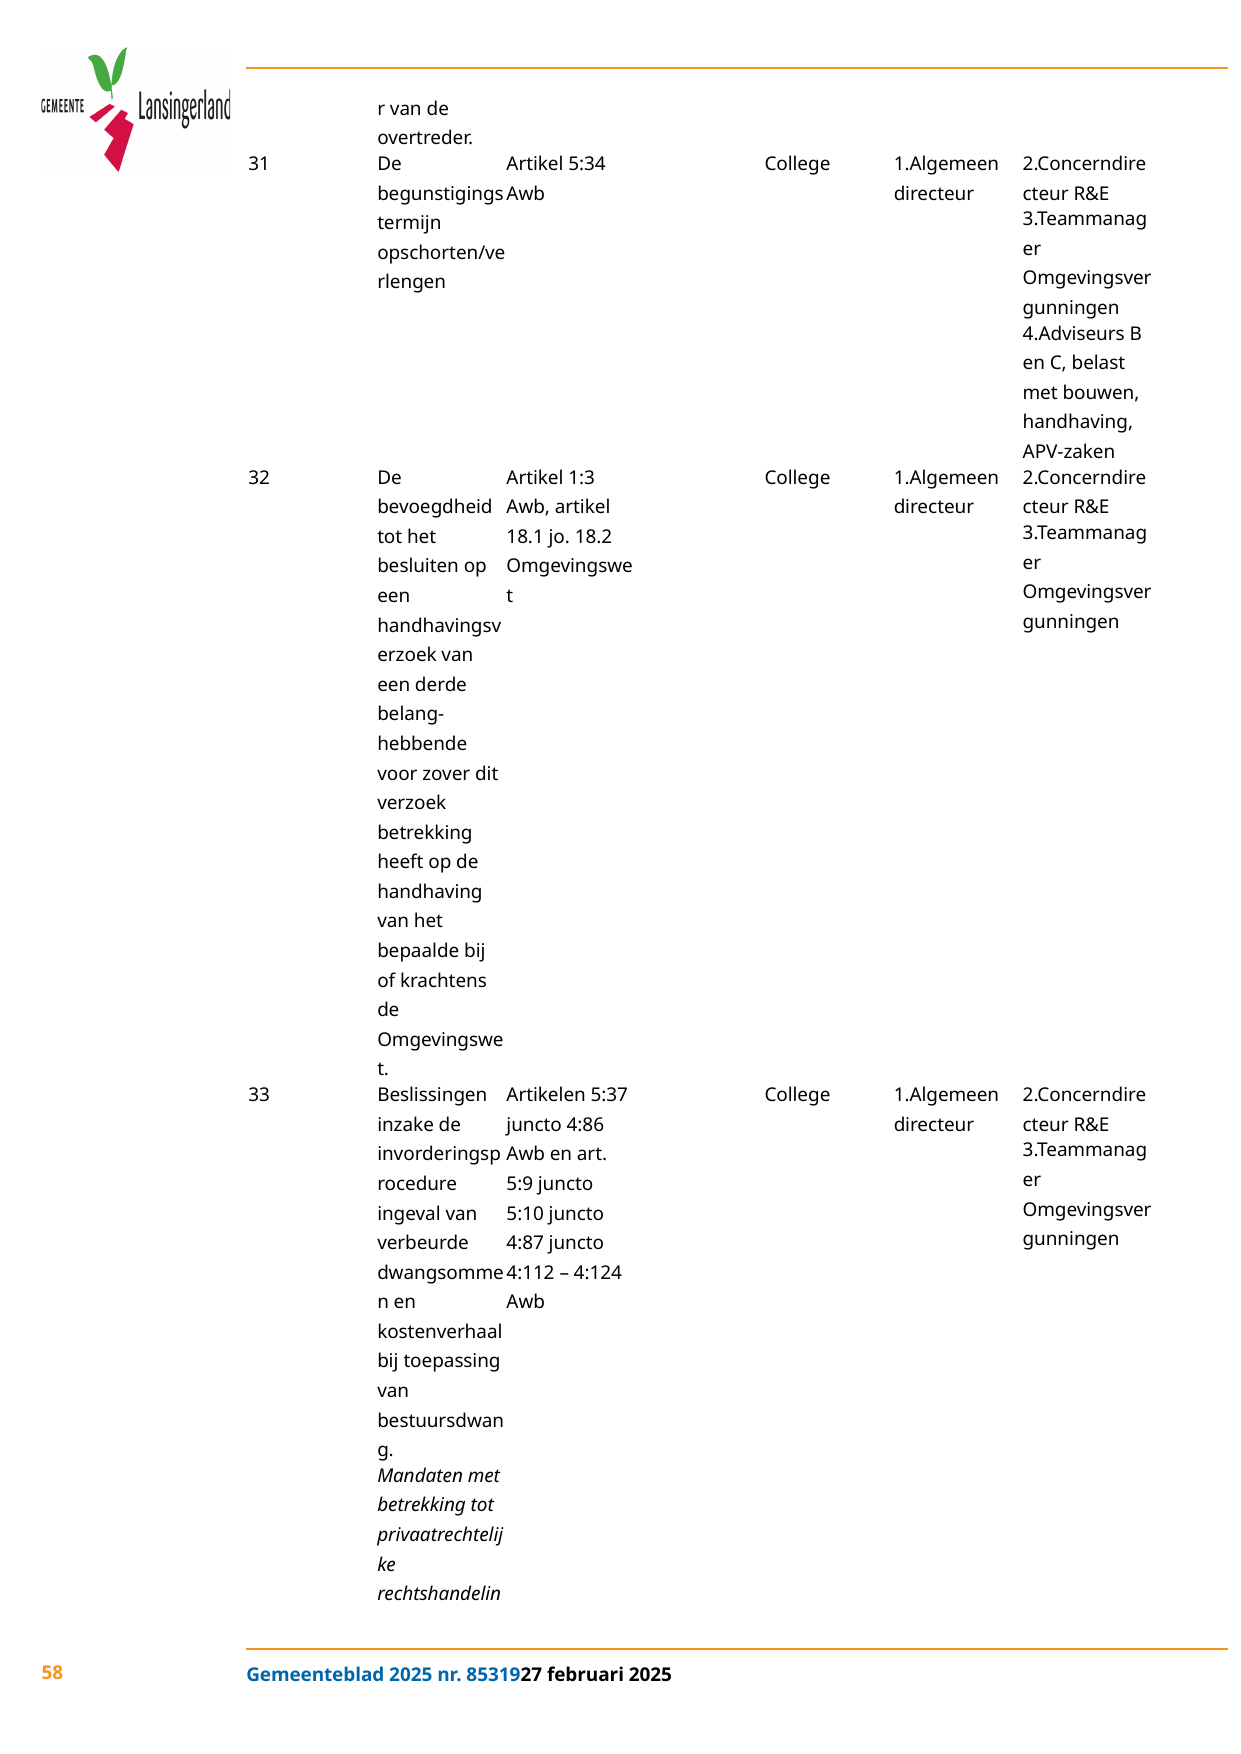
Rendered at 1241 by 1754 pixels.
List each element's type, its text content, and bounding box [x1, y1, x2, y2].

table_cell [764, 95, 893, 150]
table_cell 1.Algemeen directeur [894, 150, 1022, 464]
table_cell College [764, 464, 893, 1081]
table_cell Artikel 5:34 Awb [506, 150, 635, 464]
table_cell 3.Teammanager Omgevingsvergunningen [1023, 205, 1152, 320]
table_cell [1023, 95, 1152, 150]
table_cell Artikel 1:3 Awb, artikel 18.1 jo. 18.2 Omgevingswet [506, 464, 635, 1081]
table_cell r van de overtreder. [377, 95, 506, 150]
table_cell Artikelen 5:37 juncto 4:86 Awb en art. 5:9 juncto 5:10 juncto 4:87 juncto 4:112 – 4:124 Awb [506, 1081, 635, 1462]
table_cell Mandaten met betrekking tot privaatrechtelijke rechtshandelin [377, 1462, 506, 1606]
table_cell [635, 1462, 764, 1606]
table_cell [248, 1462, 377, 1606]
table_cell College [764, 150, 893, 464]
table_cell De begunstigingstermijn opschorten/verlengen [377, 150, 506, 464]
table_cell [764, 1462, 893, 1606]
table_cell [506, 95, 635, 150]
table_cell [635, 1081, 764, 1462]
table_cell 33 [248, 1081, 377, 1462]
table_cell College [764, 1081, 893, 1462]
table_cell 31 [248, 150, 377, 464]
table_cell [248, 95, 377, 150]
table_cell 3.Teammanager Omgevingsvergunningen [1023, 1137, 1152, 1462]
table_cell 2.Concerndirecteur R&E [1023, 464, 1152, 519]
table_cell 2.Concerndirecteur R&E [1023, 1081, 1152, 1137]
table_cell Beslissingen inzake de invorderingsprocedure ingeval van verbeurde dwangsommen en kostenverhaal bij toepassing van bestuursdwang. [377, 1081, 506, 1462]
table_cell 2.Concerndirecteur R&E [1023, 150, 1152, 205]
table_cell [1023, 1462, 1152, 1606]
table_cell [894, 1462, 1022, 1606]
table_cell [635, 464, 764, 1081]
table_cell 32 [248, 464, 377, 1081]
table_cell [635, 95, 764, 150]
table_cell [506, 1462, 635, 1606]
table_cell 4.Adviseurs B en C, belast met bouwen, handhaving, APV-zaken [1023, 320, 1152, 464]
table_cell 1.Algemeen directeur [894, 1081, 1022, 1462]
table_cell [894, 95, 1022, 150]
table_cell 3.Teammanager Omgevingsvergunningen [1023, 519, 1152, 1081]
table_cell [635, 150, 764, 464]
table_cell De bevoegdheid tot het besluiten op een handhavingsverzoek van een derde belang-hebbende voor zover dit verzoek betrekking heeft op de handhaving van het bepaalde bij of krachtens de Omgevingswet. [377, 464, 506, 1081]
table_cell 1.Algemeen directeur [894, 464, 1022, 1081]
picture [41, 47, 231, 172]
